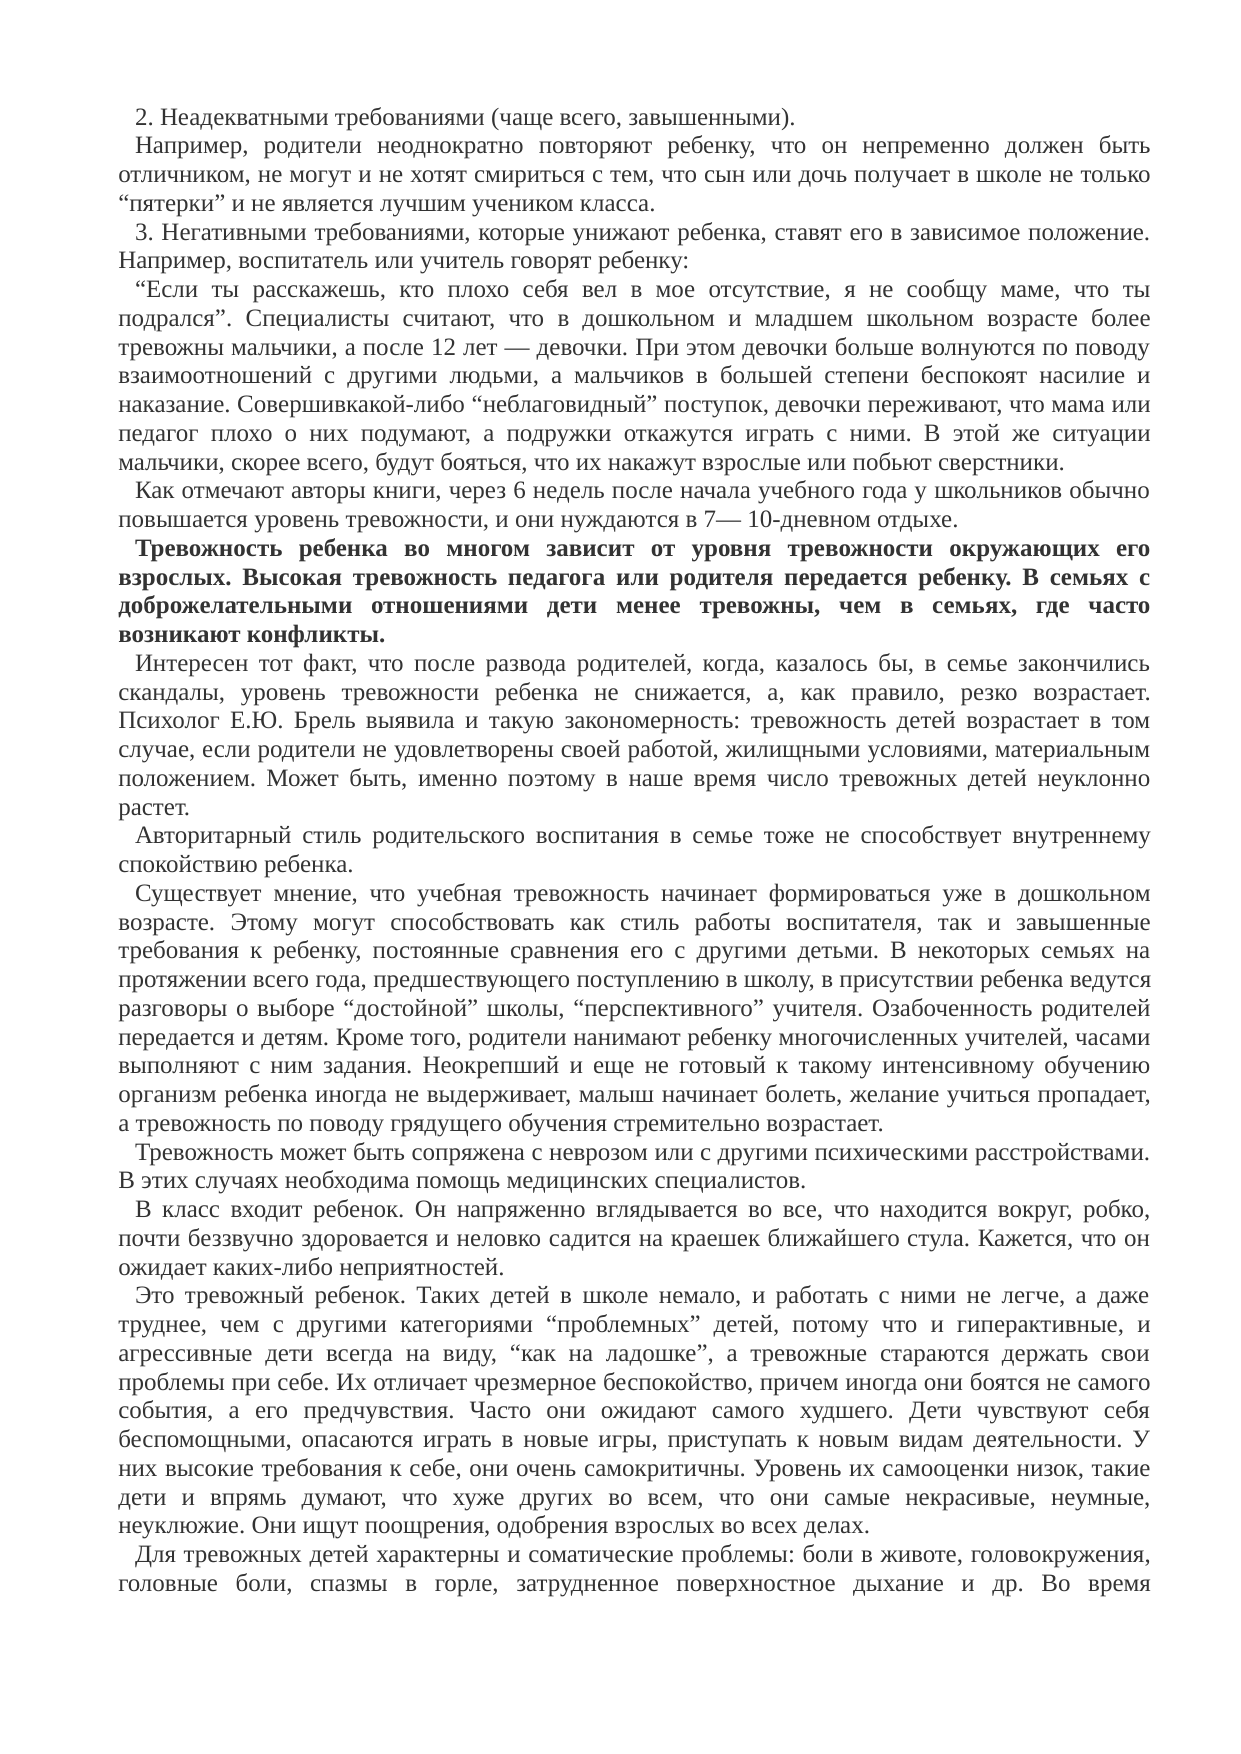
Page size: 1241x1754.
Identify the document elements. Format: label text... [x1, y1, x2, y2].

text Интересен тот факт, что после развода родителей, когда, казалось бы, в семье закончились скандалы, уровень тревожности ребенка не снижается, а, как правило, резко возрастает. Психолог Е.Ю. Брель выявила и такую закономерность: тревожность детей возрастает в том случае, если родители не удовлетворены своей работой, жилищными условиями, материальным положением. Может быть, именно поэтому в наше время число тревожных детей неуклонно растет. [118, 648, 1152, 821]
text Существует мнение, что учебная тревожность начинает формироваться уже в дошкольном возрасте. Этому могут способствовать как стиль работы воспитателя, так и завышенные требования к ребенку, постоянные сравнения его с другими детьми. В некоторых семьях на протяжении всего года, предшествующего поступлению в школу, в присутствии ребенка ведутся разговоры о выборе “достойной” школы, “перспективного” учителя. Озабоченность родителей передается и детям. Кроме того, родители нанимают ребенку многочисленных учителей, часами выполняют с ним задания. Неокрепший и еще не готовый к такому интенсивному обучению организм ребенка иногда не выдерживает, малыш начинает болеть, желание учиться пропадает, а тревожность по поводу грядущего обучения стремительно возрастает. [118, 878, 1152, 1137]
text 2. Неадекватными требованиями (чаще всего, завышенными). [118, 102, 1152, 131]
text “Если ты расскажешь, кто плохо себя вел в мое отсутствие, я не сообщу маме, что ты подрался”. Специалисты считают, что в дошкольном и младшем школьном возрасте более тревожны мальчики, а после 12 лет — девочки. При этом девочки больше волнуются по поводу взаимоотношений с другими людьми, а мальчиков в большей степени беспокоят насилие и наказание. Совершивкакой-либо “неблаговидный” поступок, девочки переживают, что мама или педагог плохо о них подумают, а подружки откажутся играть с ними. В этой же ситуации мальчики, скорее всего, будут бояться, что их накажут взрослые или побьют сверстники. [118, 274, 1152, 476]
text Это тревожный ребенок. Таких детей в школе немало, и работать с ними не легче, а даже труднее, чем с другими категориями “проблемных” детей, потому что и гиперактивные, и агрессивные дети всегда на виду, “как на ладошке”, а тревожные стараются держать свои проблемы при себе. Их отличает чрезмерное беспокойство, причем иногда они боятся не самого события, а его предчувствия. Часто они ожидают самого худшего. Дети чувствуют себя беспомощными, опасаются играть в новые игры, приступать к новым видам деятельности. У них высокие требования к себе, они очень самокритичны. Уровень их самооценки низок, такие дети и впрямь думают, что хуже других во всем, что они самые некрасивые, неумные, неуклюжие. Они ищут поощрения, одобрения взрослых во всех делах. [118, 1281, 1152, 1539]
text Авторитарный стиль родительского воспитания в семье тоже не способствует внутреннему спокойствию ребенка. [118, 821, 1152, 878]
text Например, родители неоднократно повторяют ребенку, что он непременно должен быть отличником, не могут и не хотят смириться с тем, что сын или дочь получает в школе не только “пятерки” и не является лучшим учеником класса. [118, 131, 1152, 217]
text 3. Негативными требованиями, которые унижают ребенка, ставят его в зависимое положение. Например, воспитатель или учитель говорят ребенку: [118, 217, 1152, 274]
text Как отмечают авторы книги, через 6 недель после начала учебного года у школьников обычно повышается уровень тревожности, и они нуждаются в 7— 10-дневном отдыхе. [118, 476, 1152, 533]
text Тревожность ребенка во многом зависит от уровня тревожности окружающих его взрослых. Высокая тревожность педагога или родителя передается ребенку. В семьях с доброжелательными отношениями дети менее тревожны, чем в семьях, где часто возникают конфликты. [118, 533, 1152, 648]
text В класс входит ребенок. Он напряженно вглядывается во все, что находится вокруг, робко, почти беззвучно здоровается и неловко садится на краешек ближайшего стула. Кажется, что он ожидает каких-либо неприятностей. [118, 1194, 1152, 1281]
text Для тревожных детей характерны и соматические проблемы: боли в животе, головокружения, головные боли, спазмы в горле, затрудненное поверхностное дыхание и др. Во время [118, 1539, 1152, 1597]
text Тревожность может быть сопряжена с неврозом или с другими психическими расстройствами. В этих случаях необходима помощь медицинских специалистов. [118, 1137, 1152, 1194]
